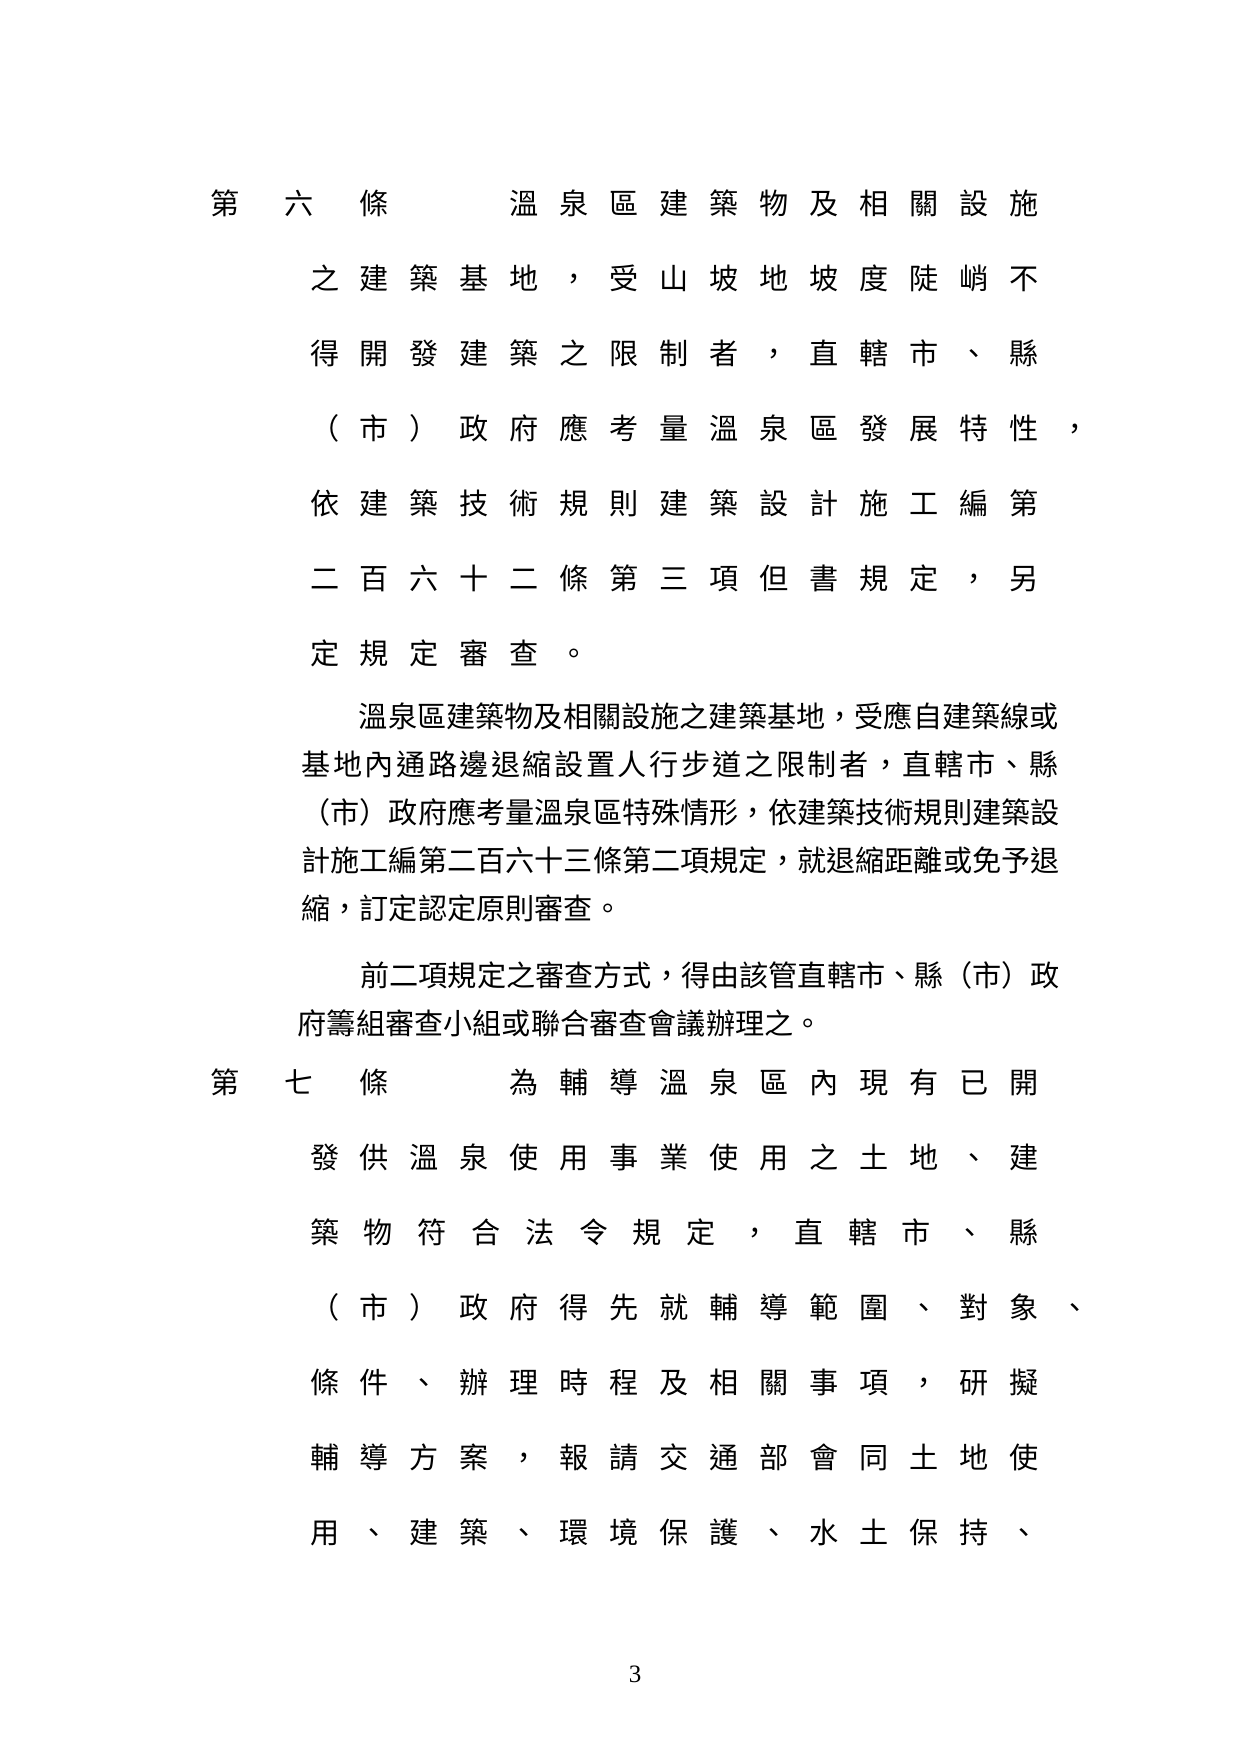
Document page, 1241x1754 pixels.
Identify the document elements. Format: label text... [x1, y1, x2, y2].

text 前二項規定之審查方式，得由該管直轄市、縣（市）政府籌組審查小組或聯合審查會議辦理之。 [297, 948, 1060, 1044]
text 第 六 條 溫泉區建築物及相關設施之建築基地，受山坡地坡度陡峭不得開發建築之限制者，直轄市、縣（市）政府應考量溫泉區發展特性，依建築技術規則建築設計施工編第二百六十二條第三項但書規定，另定規定審查。 [187, 164, 1060, 689]
text 第 七 條 為輔導溫泉區內現有已開發供溫泉使用事業使用之土地、建築物符合法令規定，直轄市、縣（市）政府得先就輔導範圍、對象、條件、辦理時程及相關事項，研擬輔導方案，報請交通部會同土地使用、建築、環境保護、水土保持、農業、水利等主管機關審查後，轉陳行政院核定。 [187, 1044, 1060, 1569]
text 溫泉區建築物及相關設施之建築基地，受應自建築線或基地內通路邊退縮設置人行步道之限制者，直轄市、縣（市）政府應考量溫泉區特殊情形，依建築技術規則建築設計施工編第二百六十三條第二項規定，就退縮距離或免予退縮，訂定認定原則審查。 [301, 689, 1060, 929]
